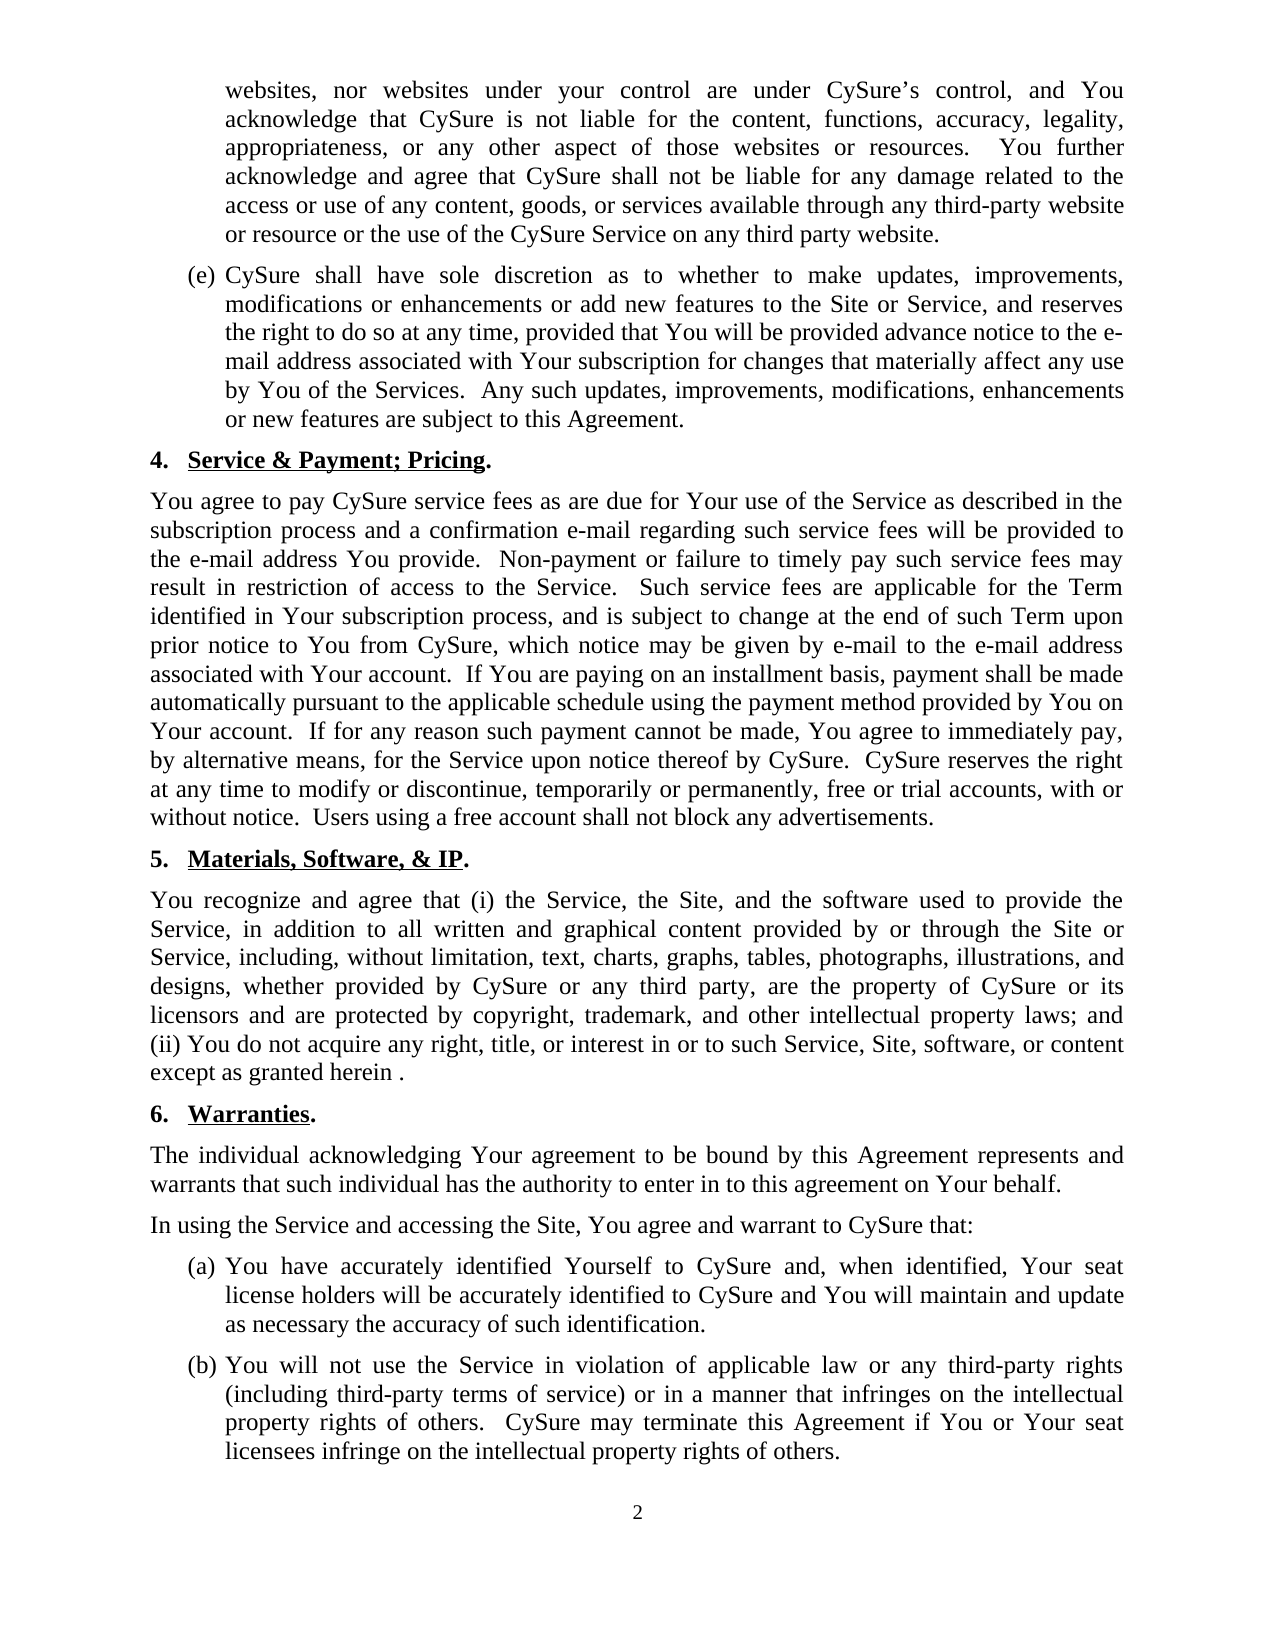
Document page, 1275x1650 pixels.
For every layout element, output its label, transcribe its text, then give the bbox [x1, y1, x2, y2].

list You have accurately identified Yourself to CySure and, when identified, Your seat license holders will be accurately identified to CySure and You will maintain and update as necessary the accuracy of such identification. [187, 1251, 1125, 1337]
list You will not use the Service in violation of applicable law or any third-party rights (including third-party terms of service) or in a manner that infringes on the intellectual property rights of others. CySure may terminate this Agreement if You or Your seat licensees infringe on the intellectual property rights of others. [187, 1350, 1125, 1465]
text The individual acknowledging Your agreement to be bound by this Agreement represents and warrants that such individual has the authority to enter in to this agreement on Your behalf. [150, 1140, 1125, 1197]
list Service & Payment; Pricing. [150, 445, 1125, 474]
list CySure shall have sole discretion as to whether to make updates, improvements, modifications or enhancements or add new features to the Site or Service, and reserves the right to do so at any time, provided that You will be provided advance notice to the e-mail address associated with Your subscription for changes that materially affect any use by You of the Services. Any such updates, improvements, modifications, enhancements or new features are subject to this Agreement. [187, 260, 1125, 432]
text You recognize and agree that (i) the Service, the Site, and the software used to provide the Service, in addition to all written and graphical content provided by or through the Site or Service, including, without limitation, text, charts, graphs, tables, photographs, illustrations, and designs, whether provided by CySure or any third party, are the property of CySure or its licensors and are protected by copyright, trademark, and other intellectual property laws; and (ii) You do not acquire any right, title, or interest in or to such Service, Site, software, or content except as granted herein . [150, 885, 1125, 1086]
list websites, nor websites under your control are under CySure’s control, and You acknowledge that CySure is not liable for the content, functions, accuracy, legality, appropriateness, or any other aspect of those websites or resources. You further acknowledge and agree that CySure shall not be liable for any damage related to the access or use of any content, goods, or services available through any third-party website or resource or the use of the CySure Service on any third party website. [187, 75, 1125, 247]
text You agree to pay CySure service fees as are due for Your use of the Service as described in the subscription process and a confirmation e-mail regarding such service fees will be provided to the e-mail address You provide. Non-payment or failure to timely pay such service fees may result in restriction of access to the Service. Such service fees are applicable for the Term identified in Your subscription process, and is subject to change at the end of such Term upon prior notice to You from CySure, which notice may be given by e-mail to the e-mail address associated with Your account. If You are paying on an installment basis, payment shall be made automatically pursuant to the applicable schedule using the payment method provided by You on Your account. If for any reason such payment cannot be made, You agree to immediately pay, by alternative means, for the Service upon notice thereof by CySure. CySure reserves the right at any time to modify or discontinue, temporarily or permanently, free or trial accounts, with or without notice. Users using a free account shall not block any advertisements. [150, 486, 1125, 831]
list Materials, Software, & IP. [150, 844, 1125, 872]
list Warranties. [150, 1099, 1125, 1127]
text In using the Service and accessing the Site, You agree and warrant to CySure that: [150, 1210, 1125, 1239]
